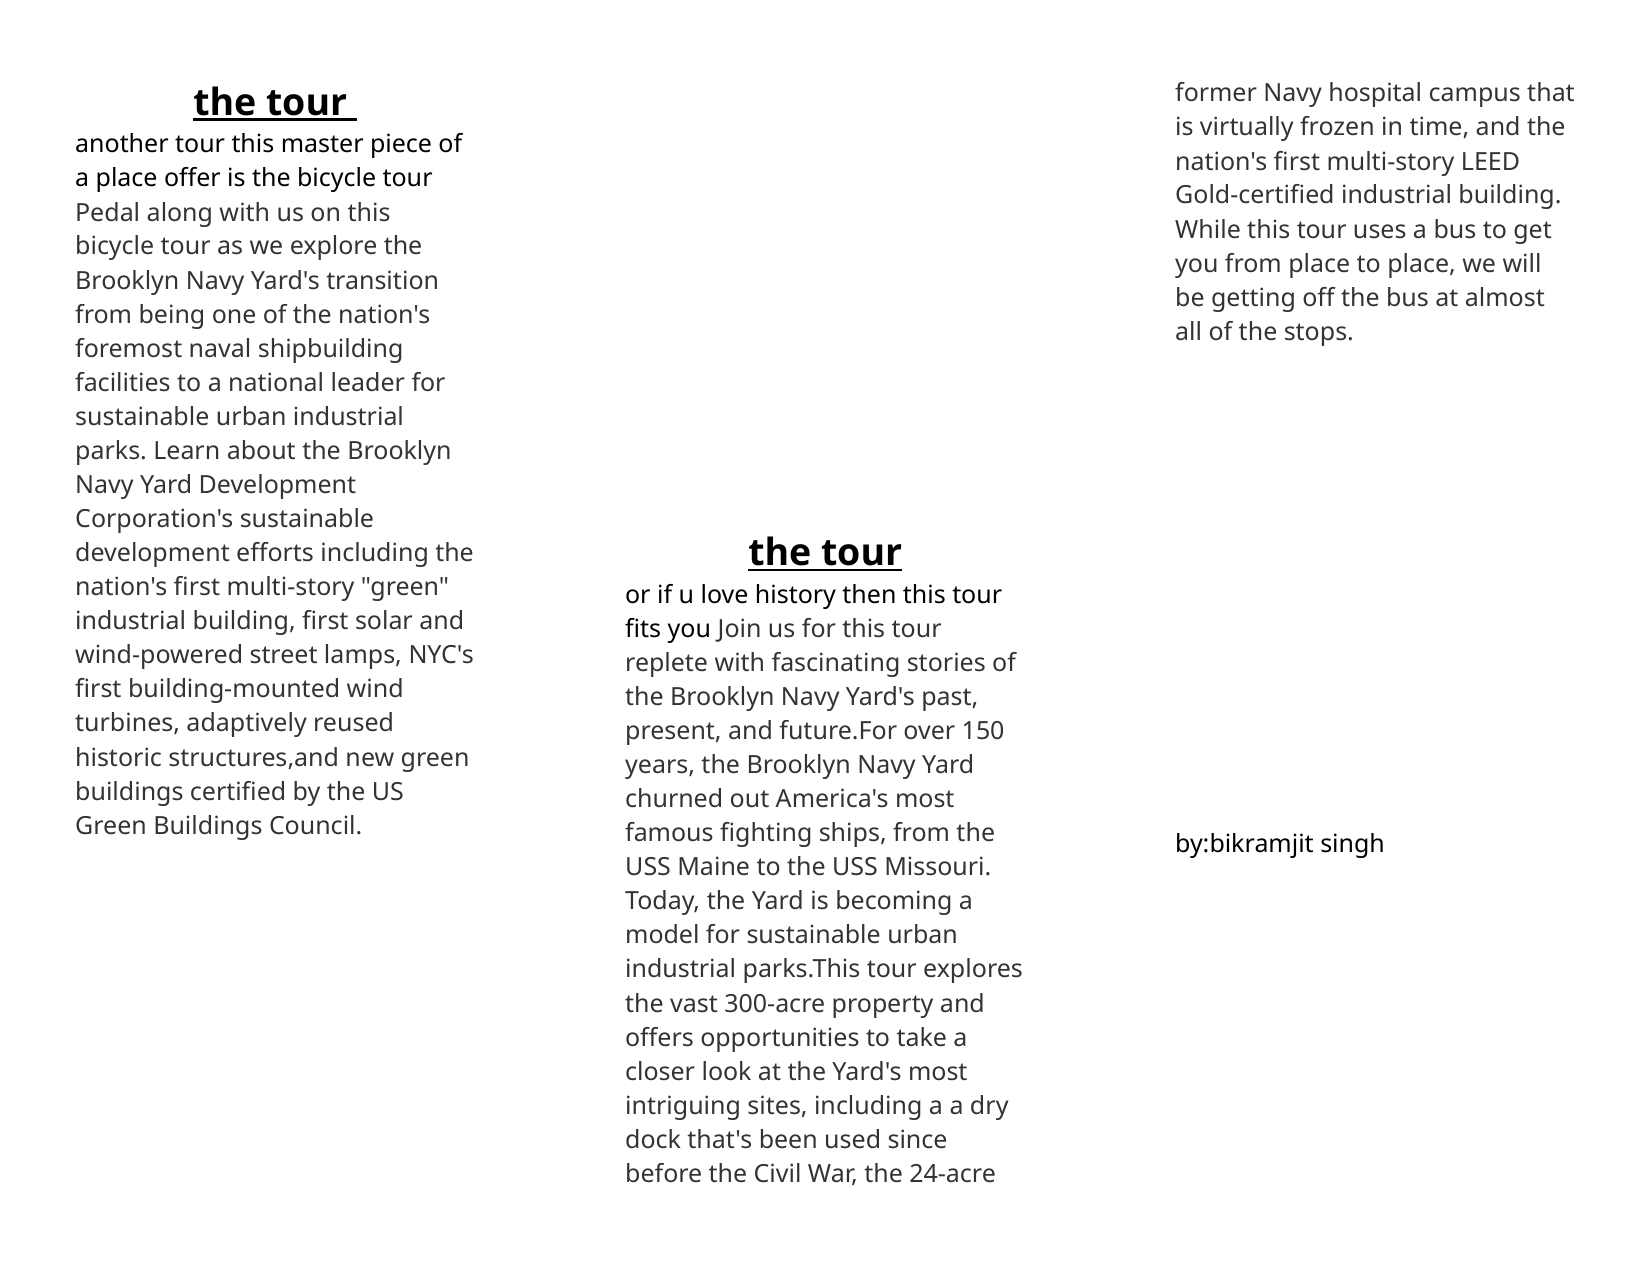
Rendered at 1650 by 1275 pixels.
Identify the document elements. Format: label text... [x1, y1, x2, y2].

text the tour [75, 75, 475, 126]
text the tour [625, 75, 1025, 576]
text by:bikramjit singh [1175, 826, 1575, 859]
text another tour this master piece of a place offer is the bicycle tour Pedal along with us on this bicycle tour as we explore the Brooklyn Navy Yard's transition from being one of the nation's foremost naval shipbuilding facilities to a national leader for sustainable urban industrial parks. Learn about the Brooklyn Navy Yard Development Corporation's sustainable development efforts including the nation's first multi-story "green" industrial building, first solar and wind-powered street lamps, NYC's first building-mounted wind turbines, adaptively reused historic structures,and new green buildings certified by the US Green Buildings Council. [75, 126, 475, 841]
text or if u love history then this tour fits you Join us for this tour replete with fascinating stories of the Brooklyn Navy Yard's past, present, and future.For over 150 years, the Brooklyn Navy Yard churned out America's most famous fighting ships, from the USS Maine to the USS Missouri. Today, the Yard is becoming a model for sustainable urban industrial parks.This tour explores the vast 300-acre property and offers opportunities to take a closer look at the Yard's most intriguing sites, including a a dry dock that's been used since before the Civil War, the 24-acre [625, 576, 1025, 1189]
text former Navy hospital campus that is virtually frozen in time, and the nation's first multi-story LEED Gold-certified industrial building. While this tour uses a bus to get you from place to place, we will be getting off the bus at almost all of the stops. [1175, 75, 1575, 347]
